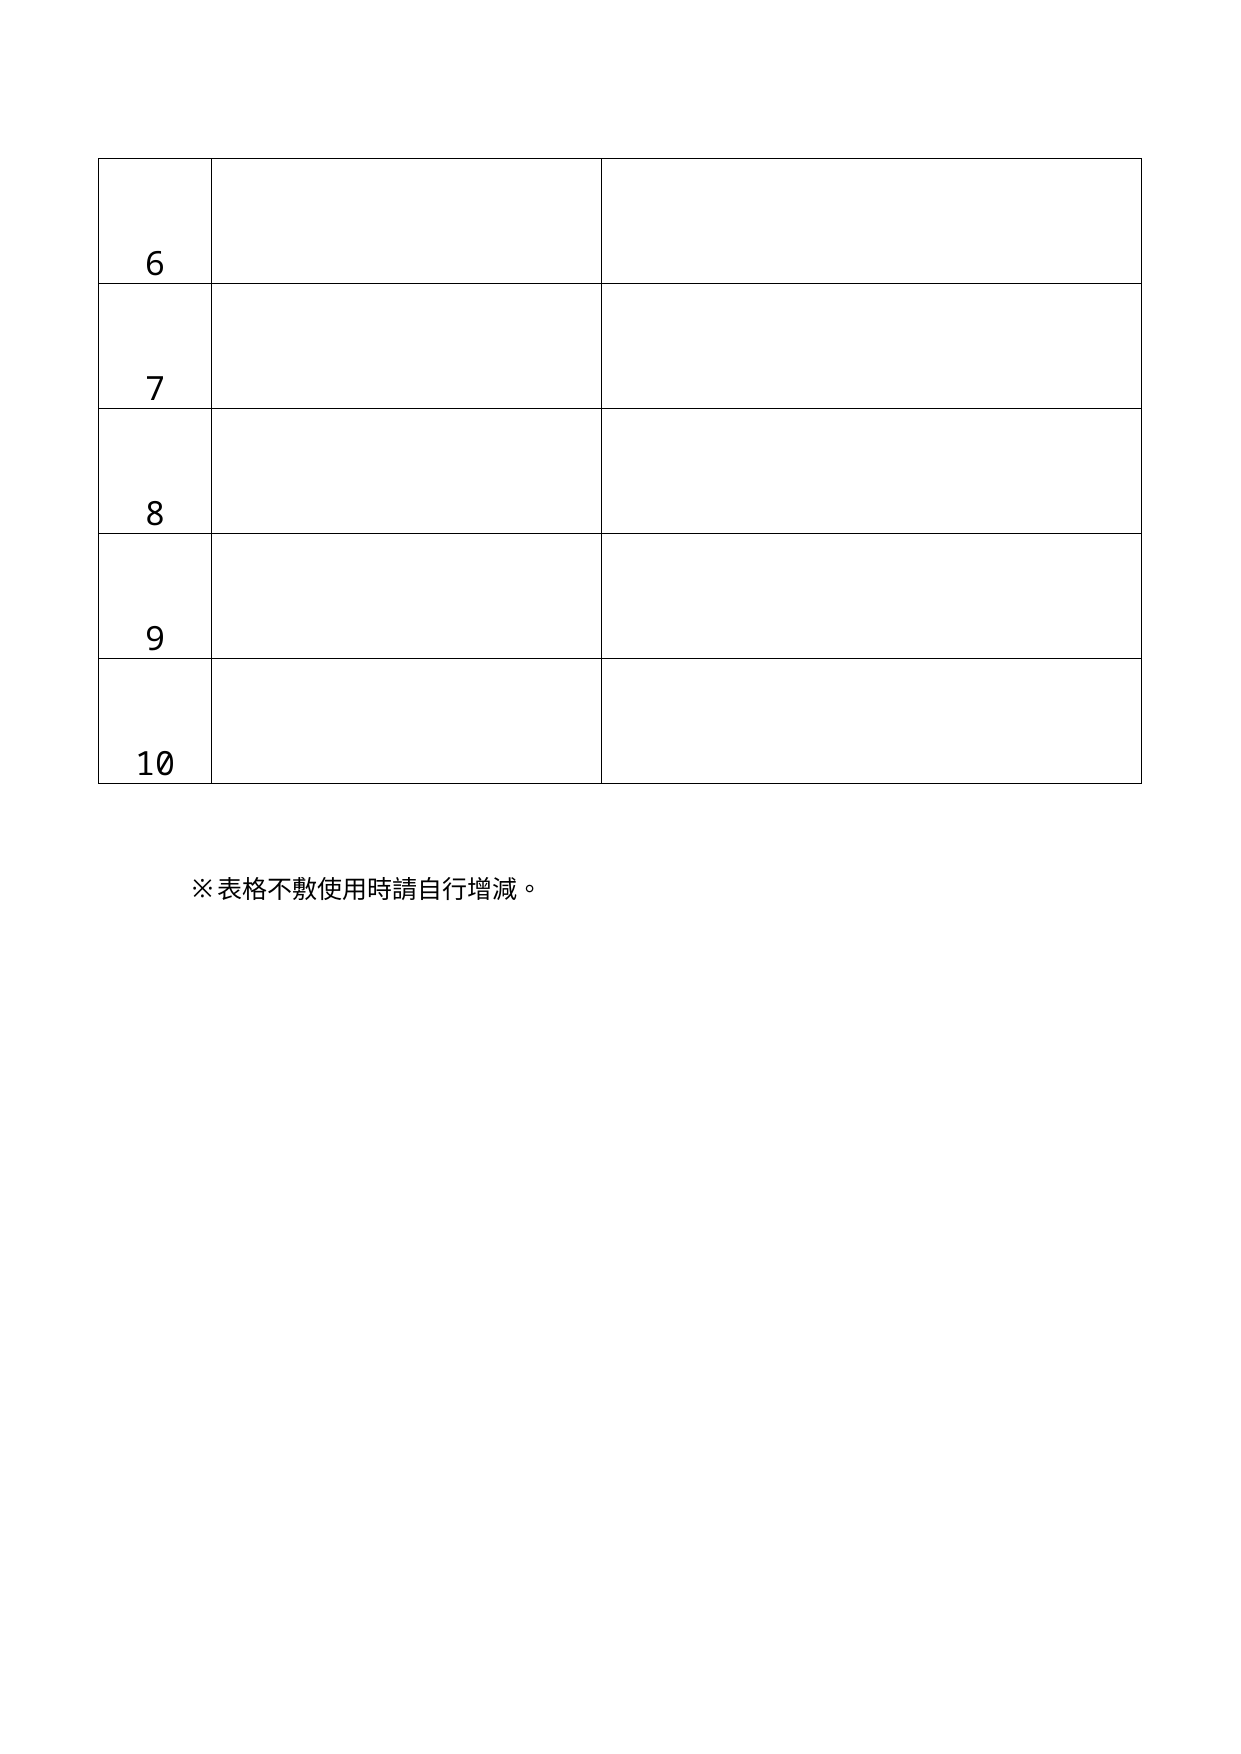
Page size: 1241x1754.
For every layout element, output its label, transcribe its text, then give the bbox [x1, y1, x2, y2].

table_cell 9 [99, 534, 211, 658]
table_cell 6 [99, 159, 211, 283]
table_cell [602, 409, 1141, 533]
table_cell [212, 409, 601, 533]
table_cell [602, 659, 1141, 783]
table_cell [212, 659, 601, 783]
table_cell [212, 534, 601, 658]
table_cell 10 [99, 659, 211, 783]
table_cell [212, 159, 601, 283]
table_cell [602, 159, 1141, 283]
table_cell [212, 284, 601, 408]
table_cell [602, 534, 1141, 658]
table_cell [602, 284, 1141, 408]
text ※表格不敷使用時請自行增減。 [187, 846, 1053, 908]
table_cell 7 [99, 284, 211, 408]
table_cell 8 [99, 409, 211, 533]
